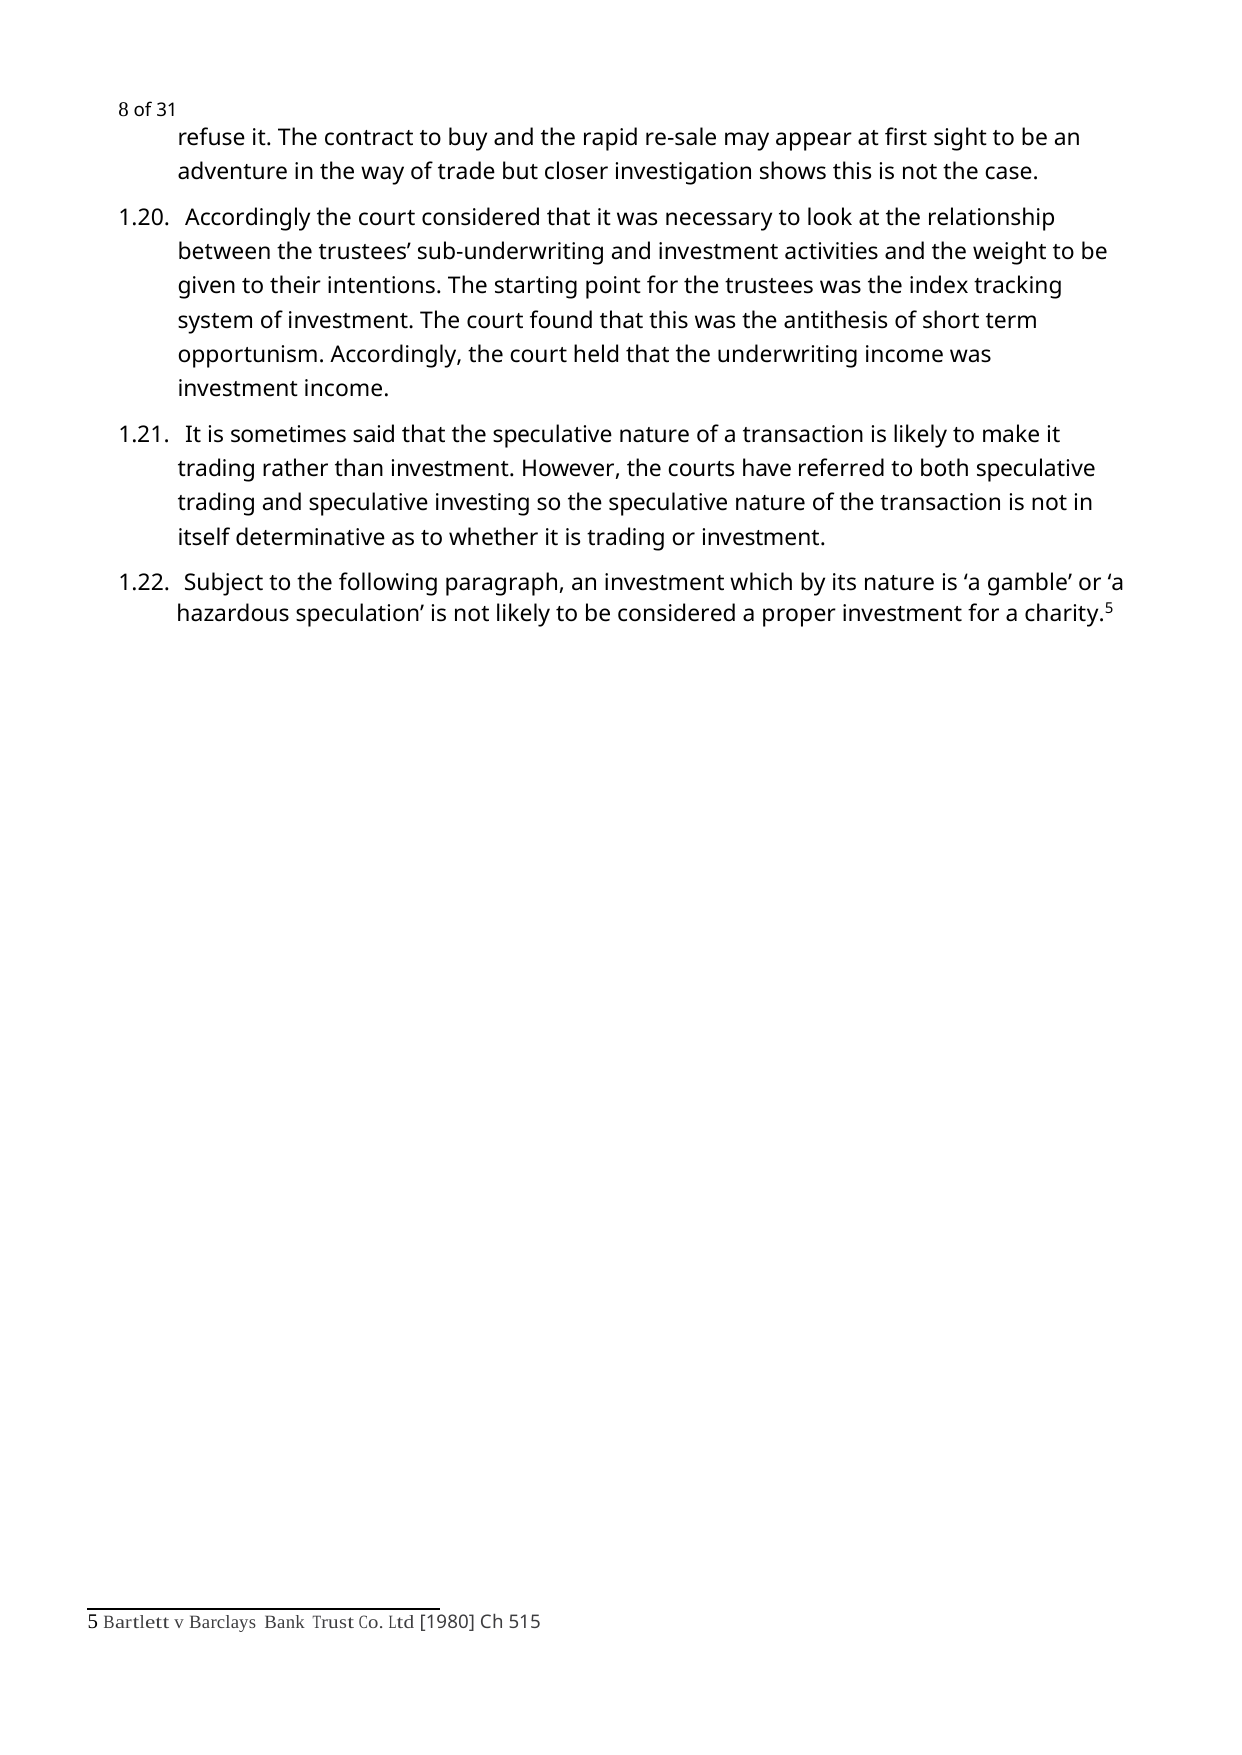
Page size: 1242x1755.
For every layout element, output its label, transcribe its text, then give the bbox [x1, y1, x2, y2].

text 1.20. Accordingly the court considered that it was necessary to look at the relationship between the trustees’ sub-underwriting and investment activities and the weight to be given to their intentions. The starting point for the trustees was the index tracking system of investment. The court found that this was the antithesis of short term opportunism. Accordingly, the court held that the underwriting income was investment income. [118, 200, 1113, 403]
text 1.22. Subject to the following paragraph, an investment which by its nature is ‘a gamble’ or ‘a hazardous speculation’ is not likely to be considered a proper investment for a charity. [118, 566, 1154, 628]
text refuse it. The contract to buy and the rapid re-sale may appear at first sight to be an adventure in the way of trade but closer investigation shows this is not the case. [118, 121, 1092, 186]
text 1.21. It is sometimes said that the speculative nature of a transaction is likely to make it trading rather than investment. However, the courts have referred to both speculative trading and speculative investing so the speculative nature of the transaction is not in itself determinative as to whether it is trading or investment. [118, 417, 1120, 552]
text Bartlett v Barclays Bank Trust Co. Ltd [1980] Ch 515 [87, 1609, 1154, 1634]
